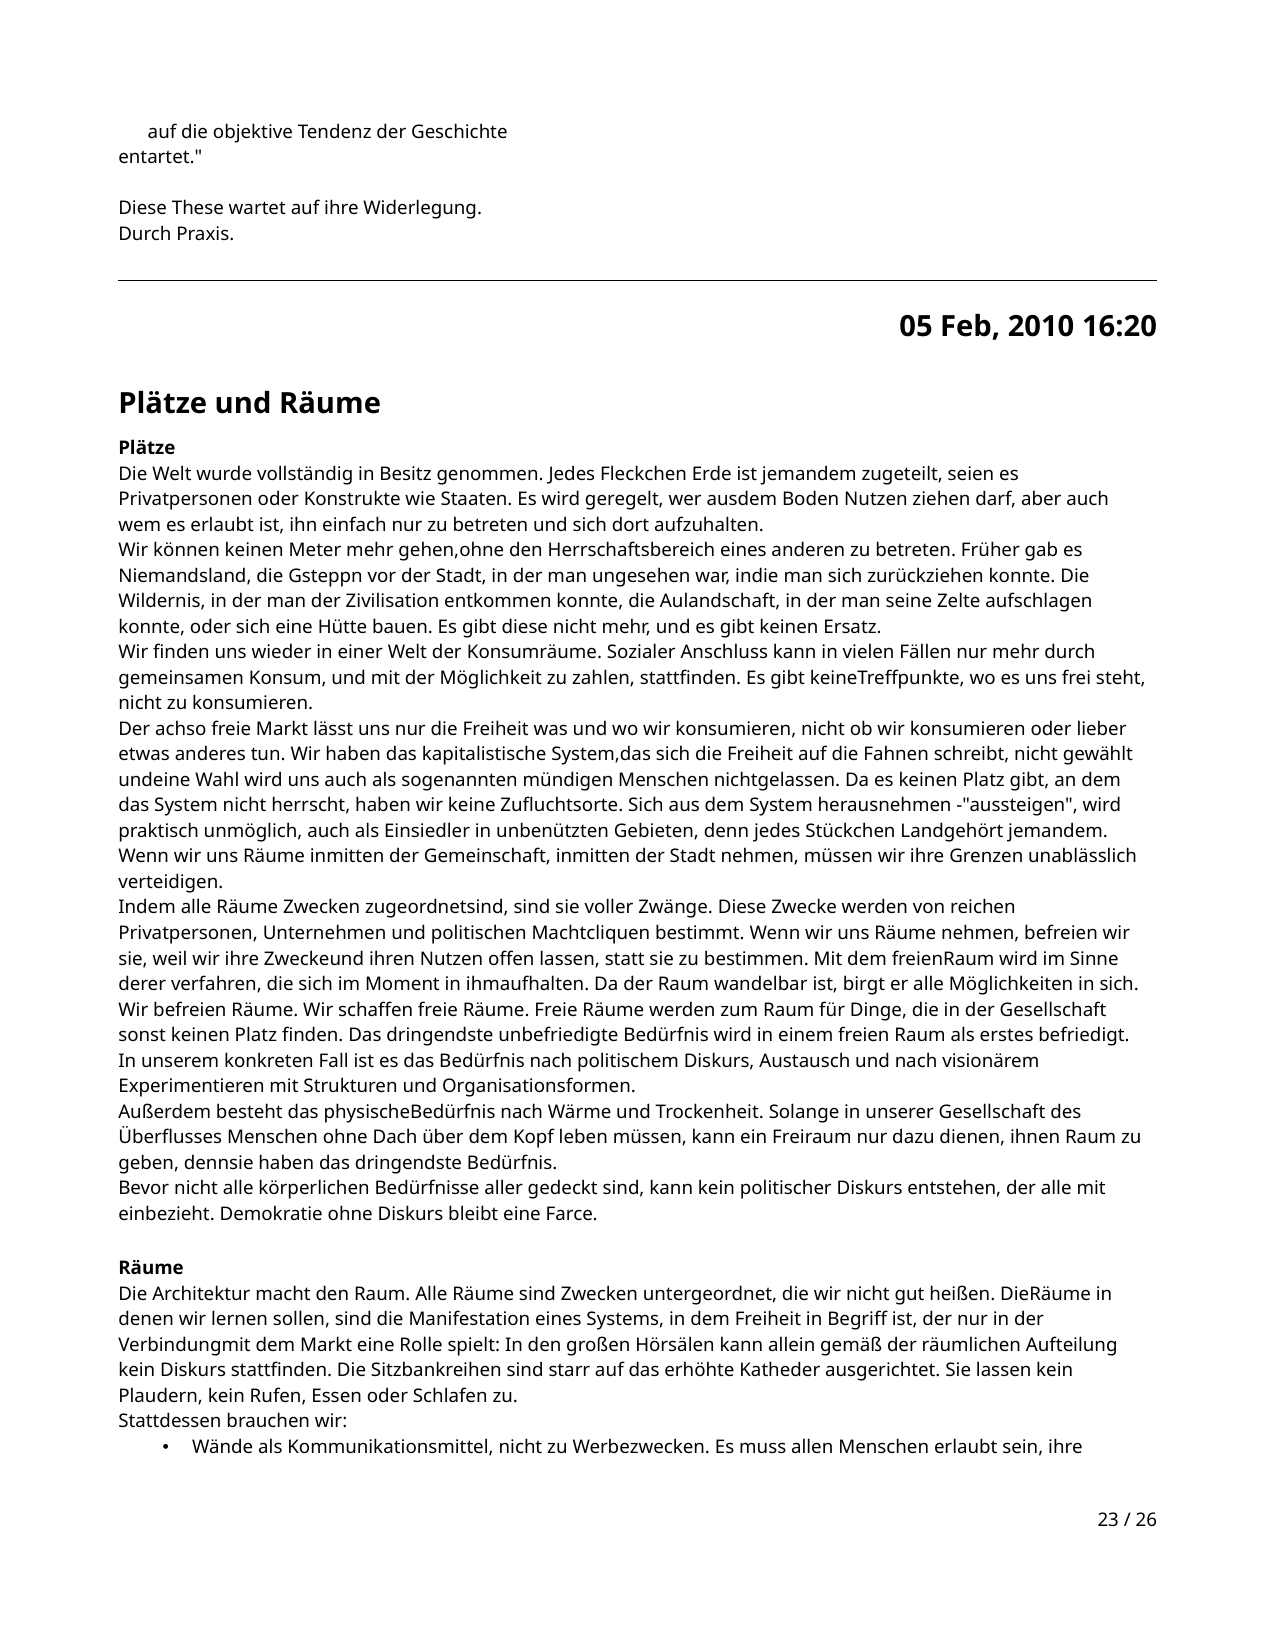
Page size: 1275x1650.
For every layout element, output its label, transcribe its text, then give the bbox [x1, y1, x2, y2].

text Indem alle Räume Zwecken zugeordnetsind, sind sie voller Zwänge. Diese Zwecke werden von reichen Privatpersonen, Unternehmen und politischen Machtcliquen bestimmt. Wenn wir uns Räume nehmen, befreien wir sie, weil wir ihre Zweckeund ihren Nutzen offen lassen, statt sie zu bestimmen. Mit dem freienRaum wird im Sinne derer verfahren, die sich im Moment in ihmaufhalten. Da der Raum wandelbar ist, birgt er alle Möglichkeiten in sich. [118, 894, 1157, 996]
text Wir befreien Räume. Wir schaffen freie Räume. Freie Räume werden zum Raum für Dinge, die in der Gesellschaft sonst keinen Platz finden. Das dringendste unbefriedigte Bedürfnis wird in einem freien Raum als erstes befriedigt. [118, 996, 1157, 1047]
text Diese These wartet auf ihre Widerlegung. [118, 195, 1157, 220]
text Durch Praxis. [118, 220, 1157, 246]
text Wir finden uns wieder in einer Welt der Konsumräume. Sozialer Anschluss kann in vielen Fällen nur mehr durch gemeinsamen Konsum, und mit der Möglichkeit zu zahlen, stattfinden. Es gibt keineTreffpunkte, wo es uns frei steht, nicht zu konsumieren. [118, 639, 1157, 715]
text Stattdessen brauchen wir: [118, 1407, 1157, 1433]
text Die Welt wurde vollständig in Besitz genommen. Jedes Fleckchen Erde ist jemandem zugeteilt, seien es Privatpersonen oder Konstrukte wie Staaten. Es wird geregelt, wer ausdem Boden Nutzen ziehen darf, aber auch wem es erlaubt ist, ihn einfach nur zu betreten und sich dort aufzuhalten. [118, 460, 1157, 537]
text entartet." [118, 144, 1157, 169]
text Bevor nicht alle körperlichen Bedürfnisse aller gedeckt sind, kann kein politischer Diskurs entstehen, der alle mit einbezieht. Demokratie ohne Diskurs bleibt eine Farce. [118, 1174, 1157, 1226]
subtitle Plätze und Räume [118, 382, 1157, 422]
text In unserem konkreten Fall ist es das Bedürfnis nach politischem Diskurs, Austausch und nach visionärem Experimentieren mit Strukturen und Organisationsformen. [118, 1047, 1157, 1098]
text Plätze [118, 434, 1157, 460]
list Wände als Kommunikationsmittel, nicht zu Werbezwecken. Es muss allen Menschen erlaubt sein, ihre [162, 1433, 1157, 1458]
text Der achso freie Markt lässt uns nur die Freiheit was und wo wir konsumieren, nicht ob wir konsumieren oder lieber etwas anderes tun. Wir haben das kapitalistische System,das sich die Freiheit auf die Fahnen schreibt, nicht gewählt undeine Wahl wird uns auch als sogenannten mündigen Menschen nichtgelassen. Da es keinen Platz gibt, an dem das System nicht herrscht, haben wir keine Zufluchtsorte. Sich aus dem System herausnehmen -"aussteigen", wird praktisch unmöglich, auch als Einsiedler in unbenützten Gebieten, denn jedes Stückchen Landgehört jemandem. Wenn wir uns Räume inmitten der Gemeinschaft, inmitten der Stadt nehmen, müssen wir ihre Grenzen unablässlich verteidigen. [118, 715, 1157, 894]
subtitle 05 Feb, 2010 16:20 [118, 305, 1157, 345]
text Die Architektur macht den Raum. Alle Räume sind Zwecken untergeordnet, die wir nicht gut heißen. DieRäume in denen wir lernen sollen, sind die Manifestation eines Systems, in dem Freiheit in Begriff ist, der nur in der Verbindungmit dem Markt eine Rolle spielt: In den großen Hörsälen kann allein gemäß der räumlichen Aufteilung kein Diskurs stattfinden. Die Sitzbankreihen sind starr auf das erhöhte Katheder ausgerichtet. Sie lassen kein Plaudern, kein Rufen, Essen oder Schlafen zu. [118, 1280, 1157, 1407]
text Räume [118, 1254, 1157, 1280]
text Außerdem besteht das physischeBedürfnis nach Wärme und Trockenheit. Solange in unserer Gesellschaft des Überflusses Menschen ohne Dach über dem Kopf leben müssen, kann ein Freiraum nur dazu dienen, ihnen Raum zu geben, dennsie haben das dringendste Bedürfnis. [118, 1098, 1157, 1174]
text auf die objektive Tendenz der Geschichte [118, 118, 1157, 144]
text Wir können keinen Meter mehr gehen,ohne den Herrschaftsbereich eines anderen zu betreten. Früher gab es Niemandsland, die Gsteppn vor der Stadt, in der man ungesehen war, indie man sich zurückziehen konnte. Die Wildernis, in der man der Zivilisation entkommen konnte, die Aulandschaft, in der man seine Zelte aufschlagen konnte, oder sich eine Hütte bauen. Es gibt diese nicht mehr, und es gibt keinen Ersatz. [118, 537, 1157, 639]
